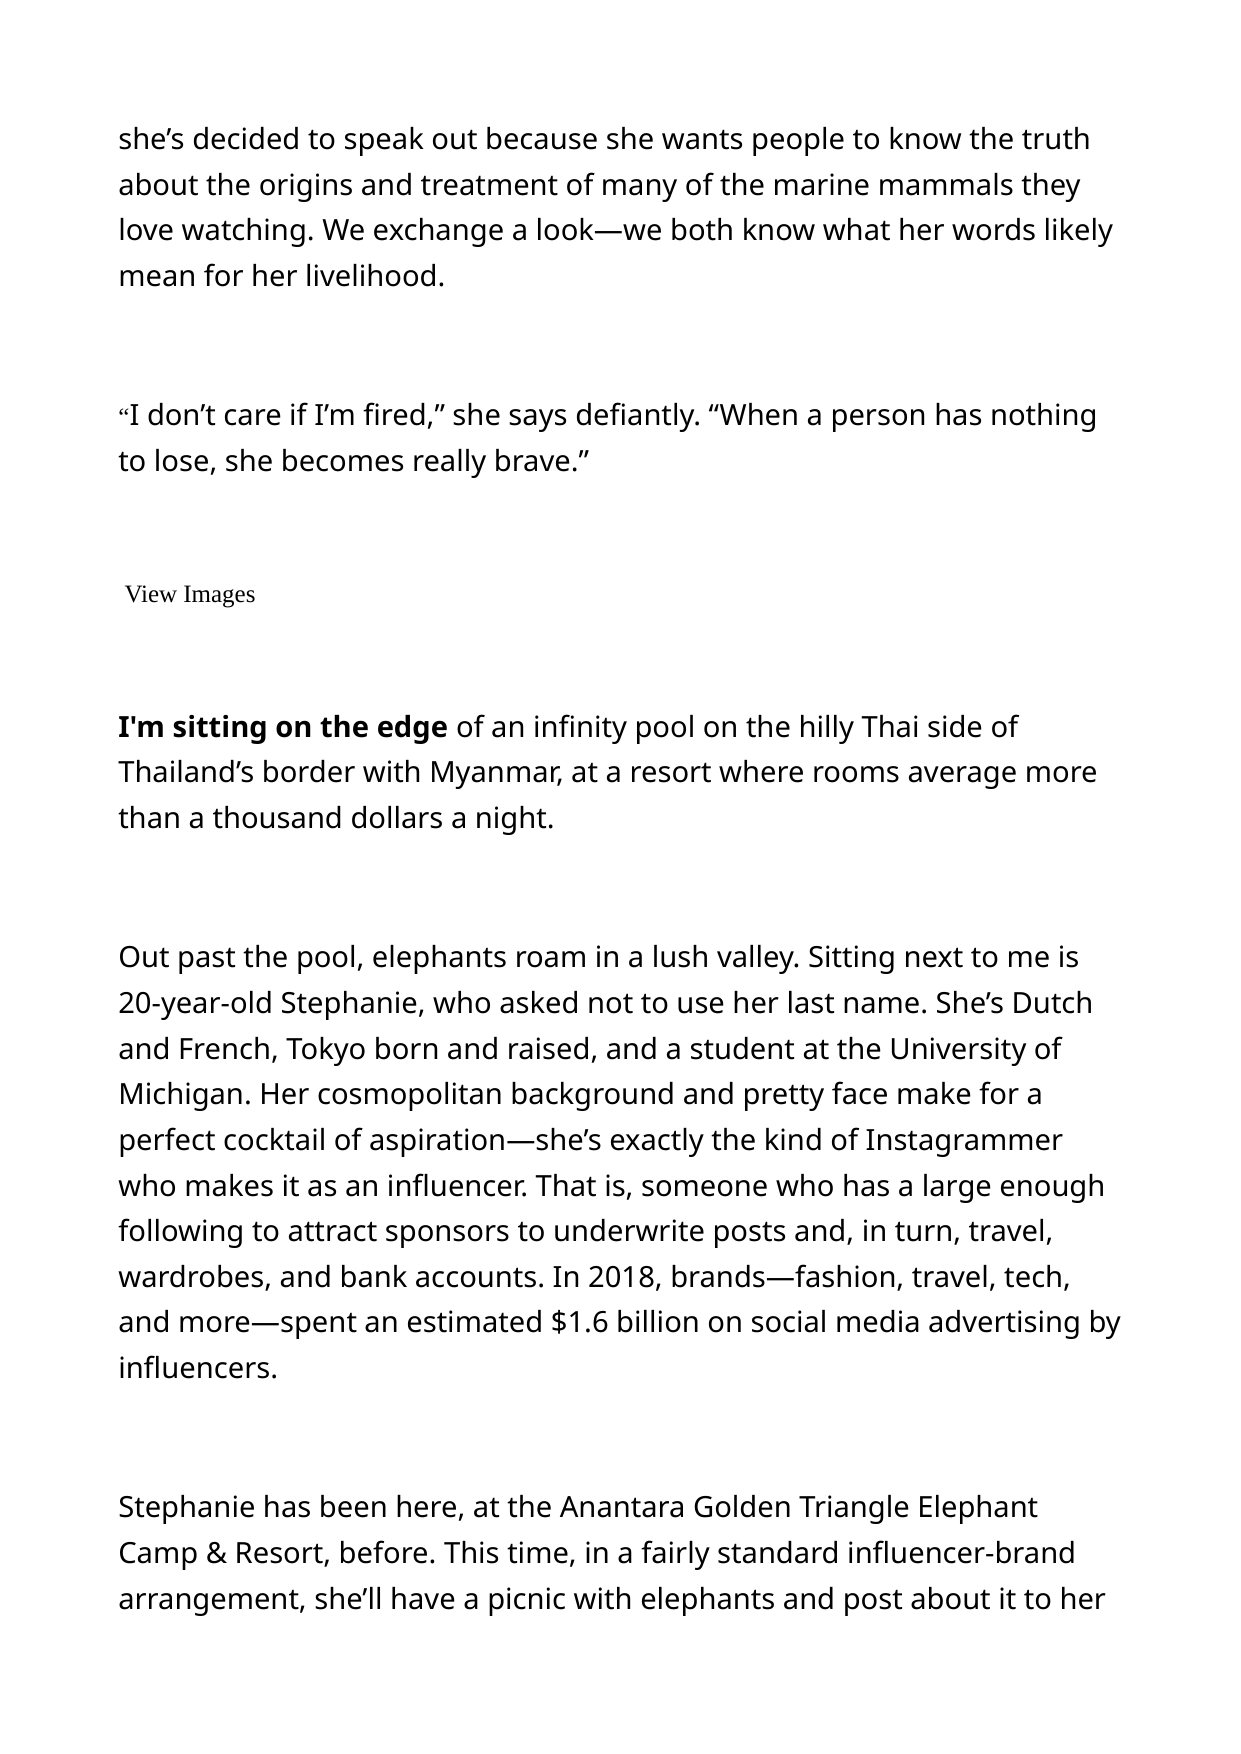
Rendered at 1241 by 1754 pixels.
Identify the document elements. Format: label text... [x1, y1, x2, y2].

text I'm sitting on the edge of an infinity pool on the hilly Thai side of Thailand’s border with Myanmar, at a resort where rooms average more than a thousand dollars a night. [118, 706, 1122, 837]
text she’s decided to speak out because she wants people to know the truth about the origins and treatment of many of the marine mammals they love watching. We exchange a look—we both know what her words likely mean for her livelihood. [118, 118, 1122, 295]
text Stephanie has been here, at the Anantara Golden Triangle Elephant Camp & Resort, before. This time, in a fairly standard influencer-brand arrangement, she’ll have a picnic with elephants and post about it to her [118, 1487, 1122, 1618]
text Out past the pool, elephants roam in a lush valley. Sitting next to me is 20-year-old Stephanie, who asked not to use her last name. She’s Dutch and French, Tokyo born and raised, and a student at the University of Michigan. Her cosmopolitan background and pretty face make for a perfect cocktail of aspiration—she’s exactly the kind of Instagrammer who makes it as an influencer. That is, someone who has a large enough following to attract sponsors to underwrite posts and, in turn, travel, wardrobes, and bank accounts. In 2018, brands—fashion, travel, tech, and more—spent an estimated $1.6 billion on social media advertising by influencers. [118, 937, 1122, 1387]
text View Images [118, 579, 1122, 608]
text “I don’t care if I’m fired,” she says defiantly. “When a person has nothing to lose, she becomes really brave.” [118, 394, 1122, 480]
